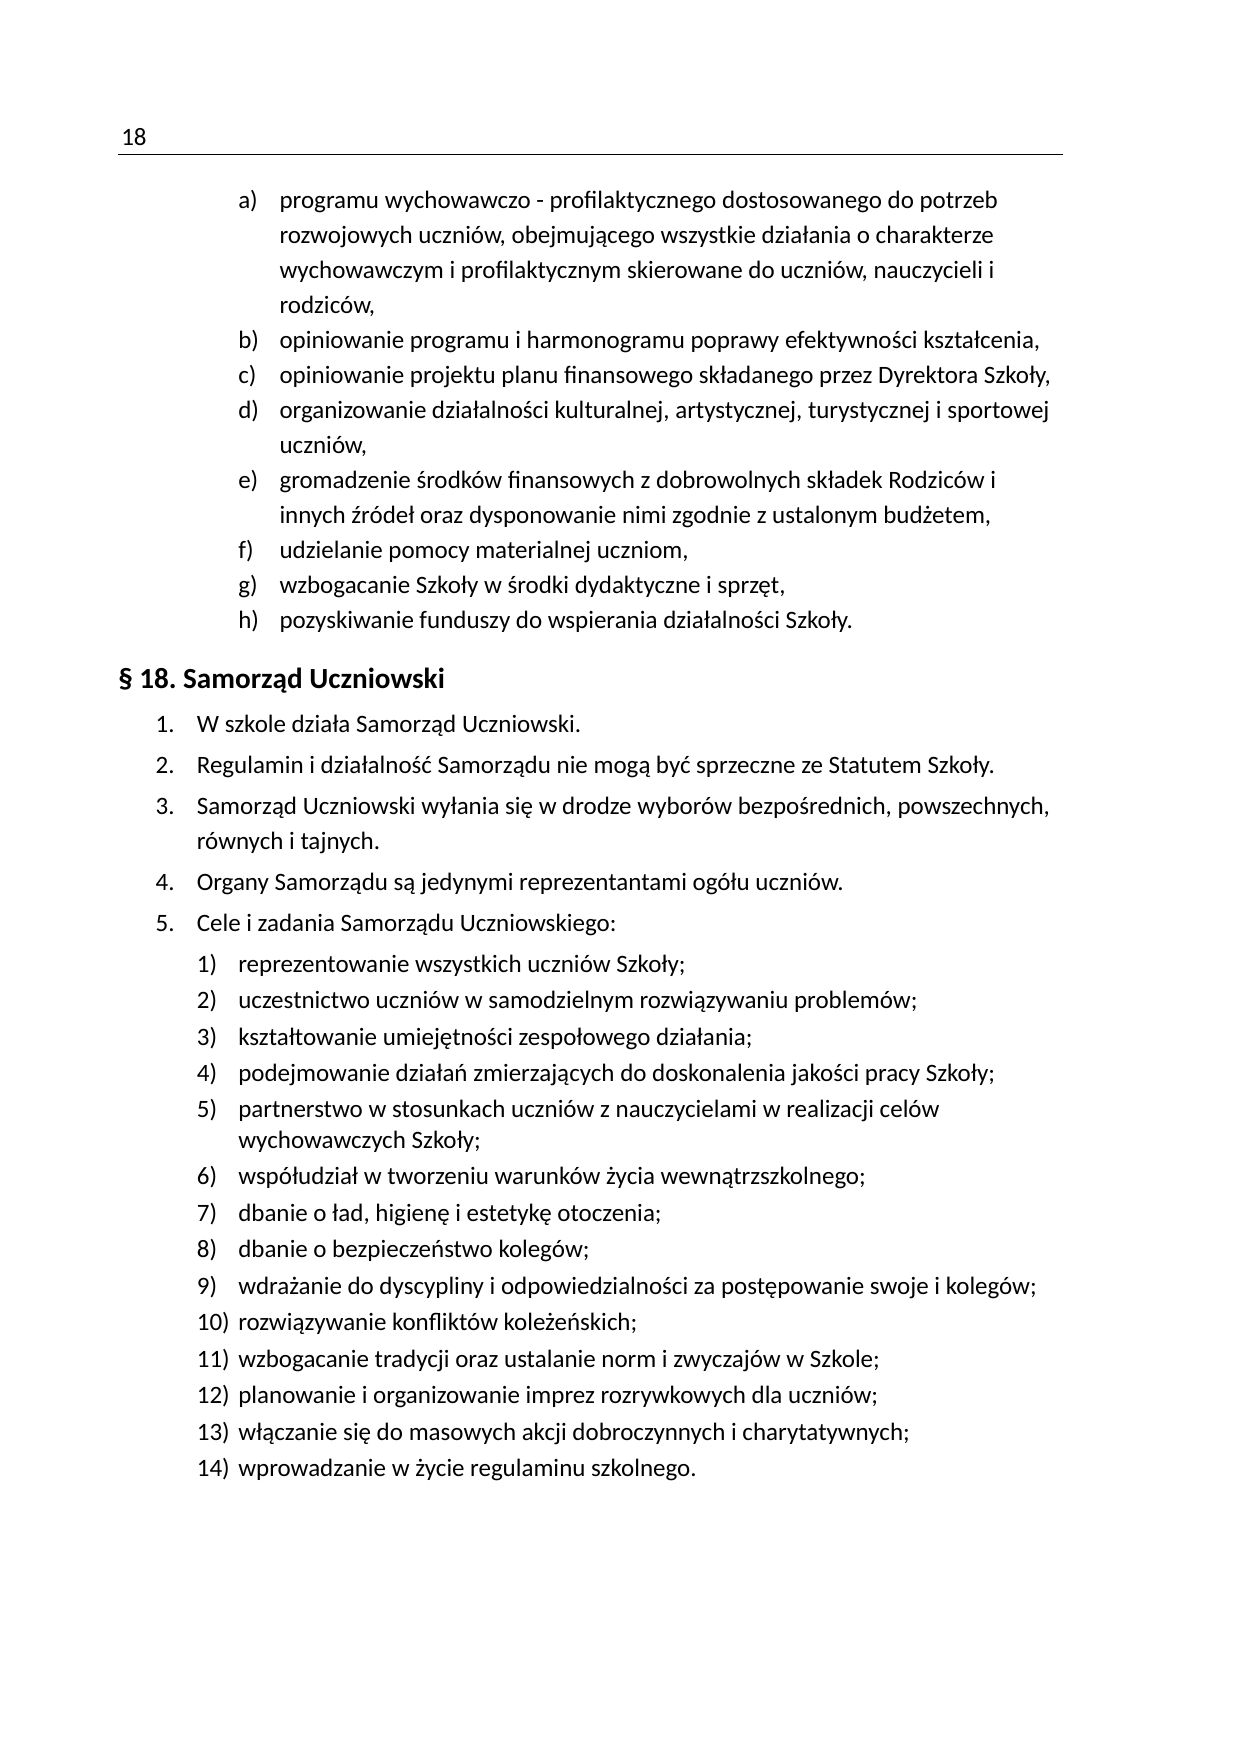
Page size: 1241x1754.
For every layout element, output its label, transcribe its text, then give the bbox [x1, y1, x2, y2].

list pozyskiwanie funduszy do wspierania działalności Szkoły. [238, 604, 1063, 634]
list dbanie o ład, higienę i estetykę otoczenia; [197, 1197, 1063, 1227]
list wdrażanie do dyscypliny i odpowiedzialności za postępowanie swoje i kolegów; [197, 1270, 1063, 1300]
list opiniowanie programu i harmonogramu poprawy efektywności kształcenia, [238, 324, 1063, 354]
list programu wychowawczo - profilaktycznego dostosowanego do potrzeb rozwojowych uczniów, obejmującego wszystkie działania o charakterze wychowawczym i profilaktycznym skierowane do uczniów, nauczycieli i rodziców, [238, 184, 1063, 319]
list Regulamin i działalność Samorządu nie mogą być sprzeczne ze Statutem Szkoły. [155, 749, 1063, 779]
list wzbogacanie Szkoły w środki dydaktyczne i sprzęt, [238, 569, 1063, 599]
list współudział w tworzeniu warunków życia wewnątrzszkolnego; [197, 1161, 1063, 1191]
list rozwiązywanie konfliktów koleżeńskich; [197, 1306, 1063, 1337]
list włączanie się do masowych akcji dobroczynnych i charytatywnych; [197, 1416, 1063, 1446]
list gromadzenie środków finansowych z dobrowolnych składek Rodziców i innych źródeł oraz dysponowanie nimi zgodnie z ustalonym budżetem, [238, 464, 1063, 529]
list reprezentowanie wszystkich uczniów Szkoły; [197, 948, 1063, 978]
list udzielanie pomocy materialnej uczniom, [238, 534, 1063, 564]
list Cele i zadania Samorządu Uczniowskiego: [155, 907, 1063, 937]
list planowanie i organizowanie imprez rozrywkowych dla uczniów; [197, 1379, 1063, 1410]
list kształtowanie umiejętności zespołowego działania; [197, 1021, 1063, 1051]
list uczestnictwo uczniów w samodzielnym rozwiązywaniu problemów; [197, 984, 1063, 1015]
list opiniowanie projektu planu finansowego składanego przez Dyrektora Szkoły, [238, 359, 1063, 389]
list dbanie o bezpieczeństwo kolegów; [197, 1233, 1063, 1264]
list wzbogacanie tradycji oraz ustalanie norm i zwyczajów w Szkole; [197, 1343, 1063, 1373]
list organizowanie działalności kulturalnej, artystycznej, turystycznej i sportowej uczniów, [238, 394, 1063, 459]
list podejmowanie działań zmierzających do doskonalenia jakości pracy Szkoły; [197, 1057, 1063, 1088]
list partnerstwo w stosunkach uczniów z nauczycielami w realizacji celów wychowawczych Szkoły; [197, 1093, 1063, 1154]
list Samorząd Uczniowski wyłania się w drodze wyborów bezpośrednich, powszechnych, równych i tajnych. [155, 790, 1063, 855]
list Organy Samorządu są jedynymi reprezentantami ogółu uczniów. [155, 866, 1063, 896]
list wprowadzanie w życie regulaminu szkolnego. [197, 1452, 1063, 1483]
subtitle § 18. Samorząd Uczniowski [118, 660, 1063, 696]
list W szkole działa Samorząd Uczniowski. [155, 708, 1063, 738]
